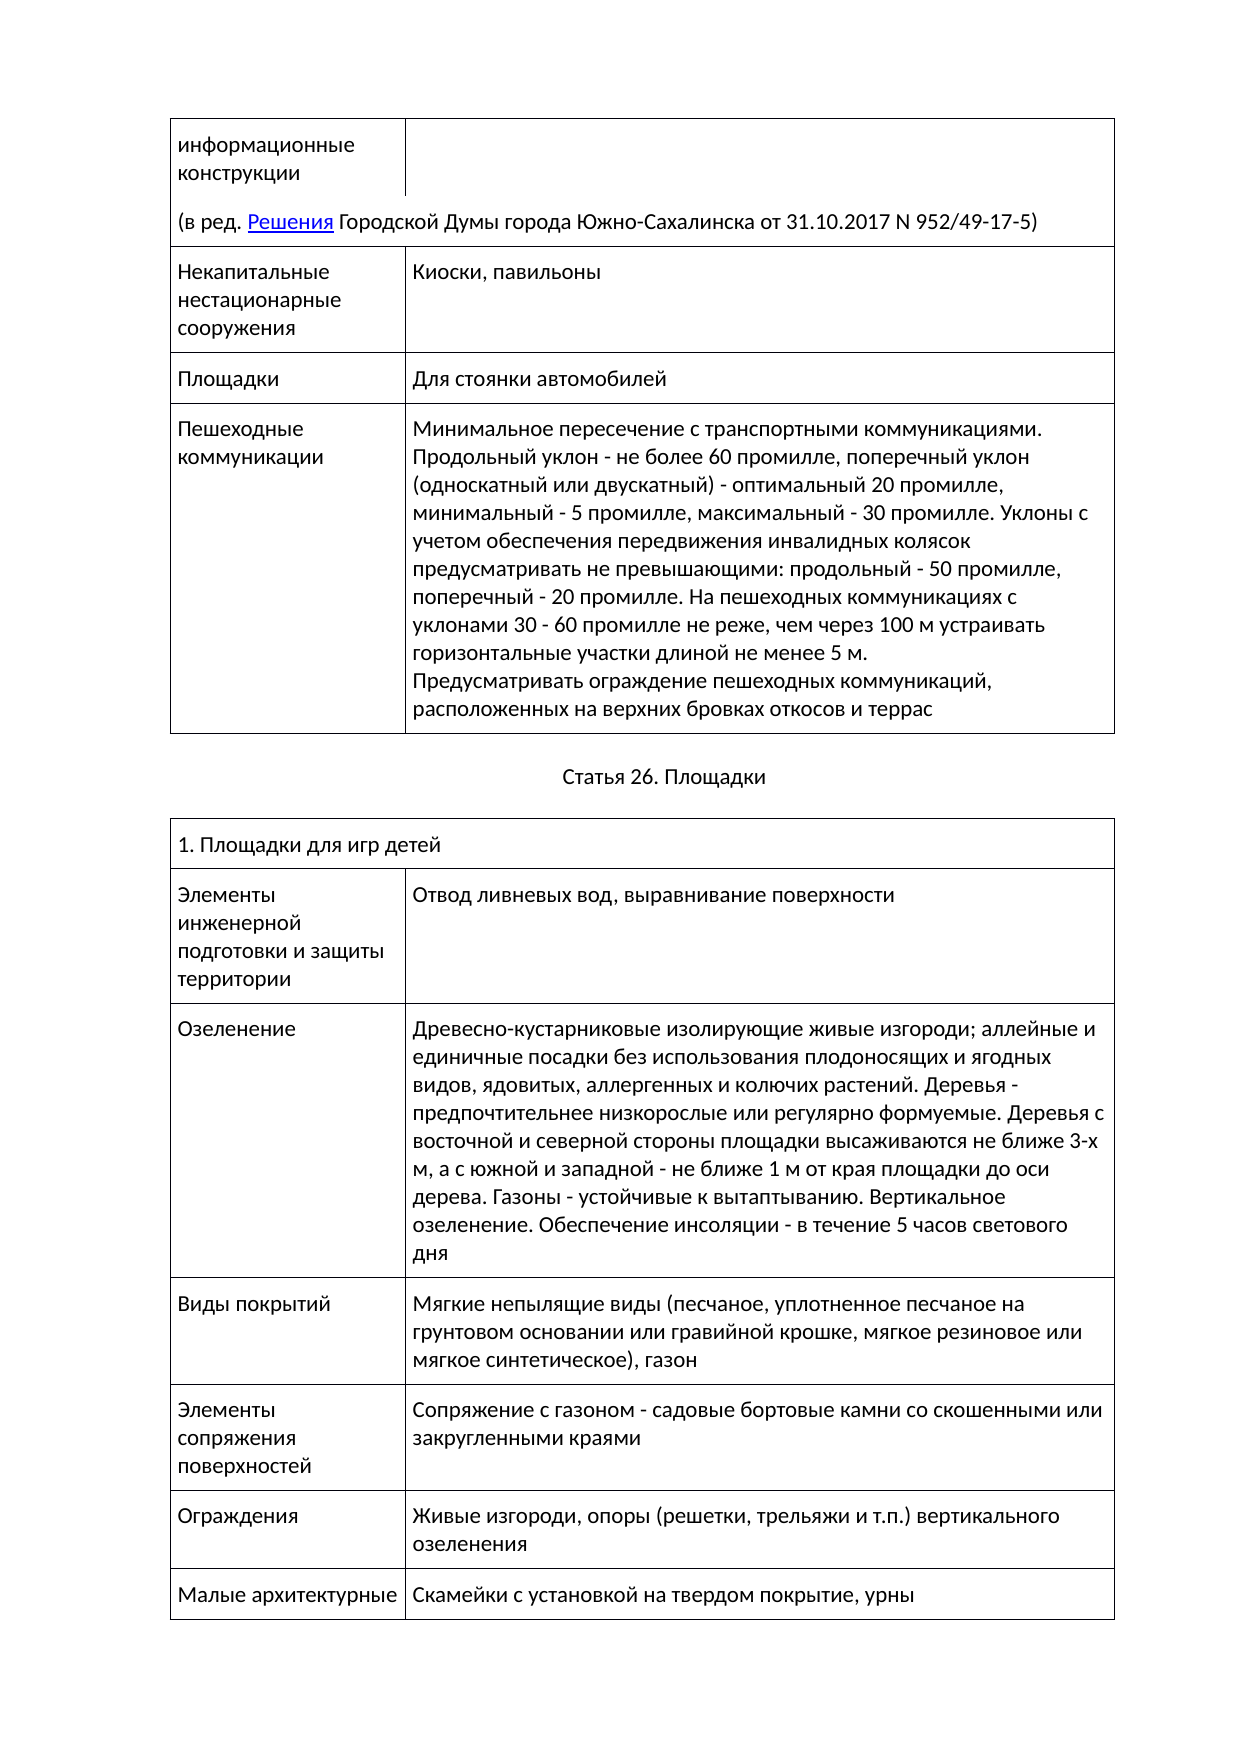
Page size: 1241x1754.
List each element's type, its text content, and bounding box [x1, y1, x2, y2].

table_cell Озеленение [171, 1004, 405, 1277]
table_cell Минимальное пересечение с транспортными коммуникациями. Продольный уклон - не более 60 промилле, поперечный уклон (односкатный или двускатный) - оптимальный 20 промилле, минимальный - 5 промилле, максимальный - 30 промилле. Уклоны с учетом обеспечения передвижения инвалидных колясок предусматривать не превышающими: продольный - 50 промилле, поперечный - 20 промилле. На пешеходных коммуникациях с уклонами 30 - 60 промилле не реже, чем через 100 м устраивать горизонтальные участки длиной не менее 5 м. Предусматривать ограждение пешеходных коммуникаций, расположенных на верхних бровках откосов и террас [406, 404, 1114, 733]
subtitle Статья 26. Площадки [177, 762, 1152, 790]
table_cell Древесно-кустарниковые изолирующие живые изгороди; аллейные и единичные посадки без использования плодоносящих и ягодных видов, ядовитых, аллергенных и колючих растений. Деревья - предпочтительнее низкорослые или регулярно формуемые. Деревья с восточной и северной стороны площадки высаживаются не ближе 3-х м, а с южной и западной - не ближе 1 м от края площадки до оси дерева. Газоны - устойчивые к вытаптыванию. Вертикальное озеленение. Обеспечение инсоляции - в течение 5 часов светового дня [406, 1004, 1114, 1277]
table_cell Отвод ливневых вод, выравнивание поверхности [406, 869, 1114, 1003]
table_cell Мягкие непылящие виды (песчаное, уплотненное песчаное на грунтовом основании или гравийной крошке, мягкое резиновое или мягкое синтетическое), газон [406, 1278, 1114, 1383]
table_cell Виды покрытий [171, 1278, 405, 1383]
table_cell Некапитальные нестационарные сооружения [171, 247, 405, 352]
table_cell информационные конструкции [171, 119, 405, 196]
table_cell Сопряжение с газоном - садовые бортовые камни со скошенными или закругленными краями [406, 1385, 1114, 1490]
table_cell Малые архитектурные [171, 1569, 405, 1618]
table_cell (в ред. Решения Городской Думы города Южно-Сахалинска от 31.10.2017 N 952/49-17-5) [171, 196, 1114, 246]
table_cell Для стоянки автомобилей [406, 353, 1114, 402]
table_cell [406, 119, 1114, 196]
table_cell Пешеходные коммуникации [171, 404, 405, 733]
table_cell Элементы инженерной подготовки и защиты территории [171, 869, 405, 1003]
table_cell Ограждения [171, 1491, 405, 1568]
table_cell Живые изгороди, опоры (решетки, трельяжи и т.п.) вертикального озеленения [406, 1491, 1114, 1568]
table_cell Скамейки с установкой на твердом покрытие, урны [406, 1569, 1114, 1618]
table_cell Элементы сопряжения поверхностей [171, 1385, 405, 1490]
table_header 1. Площадки для игр детей [171, 819, 1114, 868]
table_cell Киоски, павильоны [406, 247, 1114, 352]
table_cell Площадки [171, 353, 405, 402]
